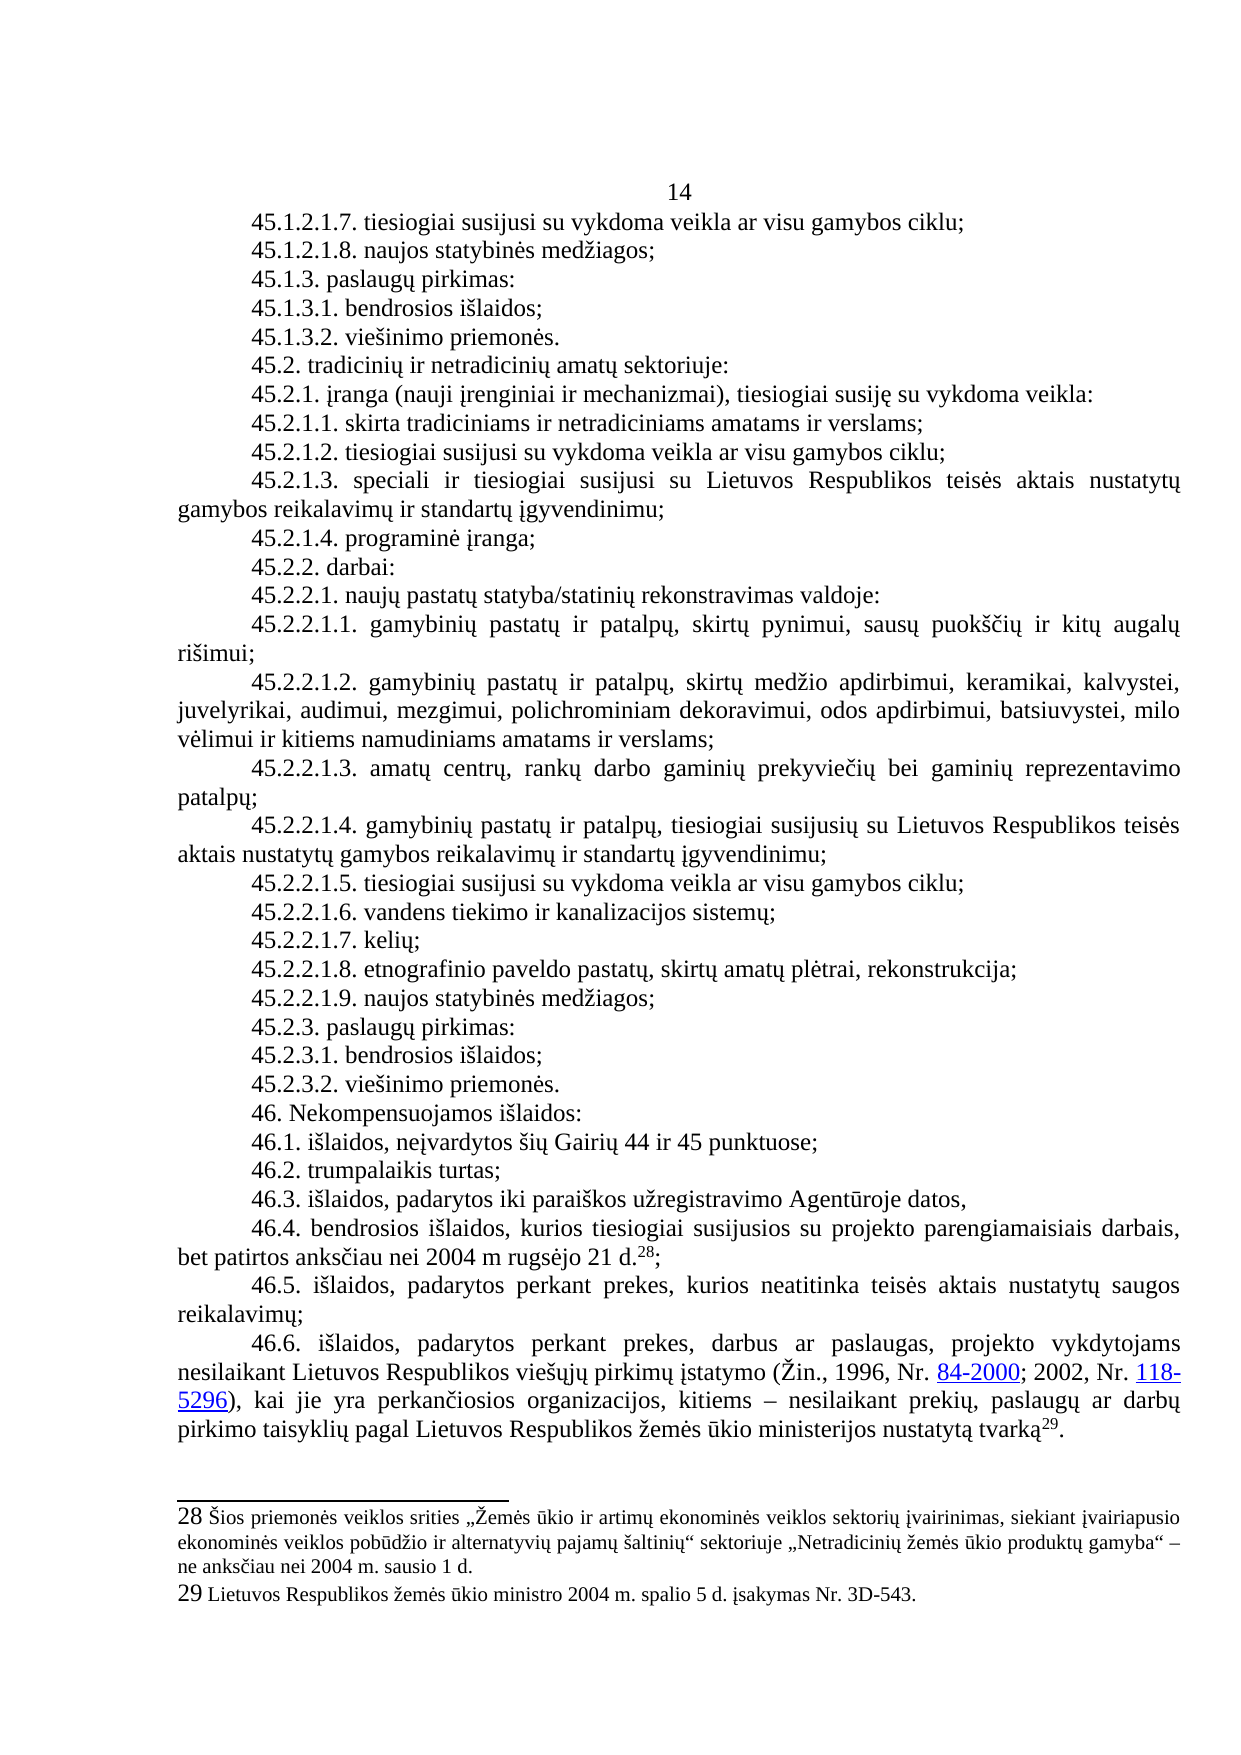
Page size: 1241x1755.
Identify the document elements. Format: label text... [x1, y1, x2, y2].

text 45.2.2.1.7. kelių; [177, 925, 1181, 954]
text 45.2.2.1.4. gamybinių pastatų ir patalpų, tiesiogiai susijusių su Lietuvos Respublikos teisės aktais nustatytų gamybos reikalavimų ir standartų įgyvendinimu; [177, 810, 1181, 868]
text Šios priemonės veiklos srities „Žemės ūkio ir artimų ekonominės veiklos sektorių įvairinimas, siekiant įvairiapusio ekonominės veiklos pobūdžio ir alternatyvių pajamų šaltinių“ sektoriuje „Netradicinių žemės ūkio produktų gamyba“ – ne anksčiau nei 2004 m. sausio 1 d. [177, 1501, 1181, 1578]
text 45.2.1.3. speciali ir tiesiogiai susijusi su Lietuvos Respublikos teisės aktais nustatytų gamybos reikalavimų ir standartų įgyvendinimu; [177, 465, 1181, 523]
text Lietuvos Respublikos žemės ūkio ministro 2004 m. spalio 5 d. įsakymas Nr. 3D-543. [177, 1578, 1181, 1606]
text 45.2.2.1.6. vandens tiekimo ir kanalizacijos sistemų; [177, 897, 1181, 925]
text 46.3. išlaidos, padarytos iki paraiškos užregistravimo Agentūroje datos, [177, 1184, 1181, 1213]
text 45.2.3.1. bendrosios išlaidos; [177, 1040, 1181, 1069]
text 45.2.1.4. programinė įranga; [177, 523, 1181, 552]
text 45.2.2.1.1. gamybinių pastatų ir patalpų, skirtų pynimui, sausų puokščių ir kitų augalų rišimui; [177, 609, 1181, 667]
text 45.1.2.1.7. tiesiogiai susijusi su vykdoma veikla ar visu gamybos ciklu; [177, 207, 1181, 235]
text 45.2.1.2. tiesiogiai susijusi su vykdoma veikla ar visu gamybos ciklu; [177, 437, 1181, 465]
text 45.2.1.1. skirta tradiciniams ir netradiciniams amatams ir verslams; [177, 408, 1181, 437]
text 45.2.1. įranga (nauji įrenginiai ir mechanizmai), tiesiogiai susiję su vykdoma veikla: [177, 379, 1181, 408]
text 45.2.2.1.5. tiesiogiai susijusi su vykdoma veikla ar visu gamybos ciklu; [177, 868, 1181, 897]
text 46.4. bendrosios išlaidos, kurios tiesiogiai susijusios su projekto parengiamaisiais darbais, bet patirtos anksčiau nei 2004 m rugsėjo 21 d.; [177, 1213, 1181, 1270]
text 45.2. tradicinių ir netradicinių amatų sektoriuje: [177, 350, 1181, 379]
text 46. Nekompensuojamos išlaidos: [177, 1098, 1181, 1127]
text 45.2.3. paslaugų pirkimas: [177, 1012, 1181, 1040]
text 45.2.3.2. viešinimo priemonės. [177, 1069, 1181, 1098]
text 46.1. išlaidos, neįvardytos šių Gairių 44 ir 45 punktuose; [177, 1127, 1181, 1155]
text 45.2.2.1.8. etnografinio paveldo pastatų, skirtų amatų plėtrai, rekonstrukcija; [177, 954, 1181, 983]
text 45.2.2.1. naujų pastatų statyba/statinių rekonstravimas valdoje: [177, 580, 1181, 609]
text 46.5. išlaidos, padarytos perkant prekes, kurios neatitinka teisės aktais nustatytų saugos reikalavimų; [177, 1270, 1181, 1328]
text 46.2. trumpalaikis turtas; [177, 1155, 1181, 1184]
text 45.2.2.1.9. naujos statybinės medžiagos; [177, 983, 1181, 1012]
text 45.2.2.1.2. gamybinių pastatų ir patalpų, skirtų medžio apdirbimui, keramikai, kalvystei, juvelyrikai, audimui, mezgimui, polichrominiam dekoravimui, odos apdirbimui, batsiuvystei, milo vėlimui ir kitiems namudiniams amatams ir verslams; [177, 667, 1181, 753]
text 45.1.3. paslaugų pirkimas: [177, 264, 1181, 293]
text 45.2.2.1.3. amatų centrų, rankų darbo gaminių prekyviečių bei gaminių reprezentavimo patalpų; [177, 753, 1181, 810]
text 45.1.2.1.8. naujos statybinės medžiagos; [177, 235, 1181, 264]
text 46.6. išlaidos, padarytos perkant prekes, darbus ar paslaugas, projekto vykdytojams nesilaikant Lietuvos Respublikos viešųjų pirkimų įstatymo (Žin., 1996, Nr. 84-2000; 2002, Nr. 118-5296), kai jie yra perkančiosios organizacijos, kitiems – nesilaikant prekių, paslaugų ar darbų pirkimo taisyklių pagal Lietuvos Respublikos žemės ūkio ministerijos nustatytą tvarką. [177, 1328, 1181, 1443]
text 45.1.3.1. bendrosios išlaidos; [177, 293, 1181, 322]
text 45.1.3.2. viešinimo priemonės. [177, 322, 1181, 350]
text 45.2.2. darbai: [177, 552, 1181, 580]
